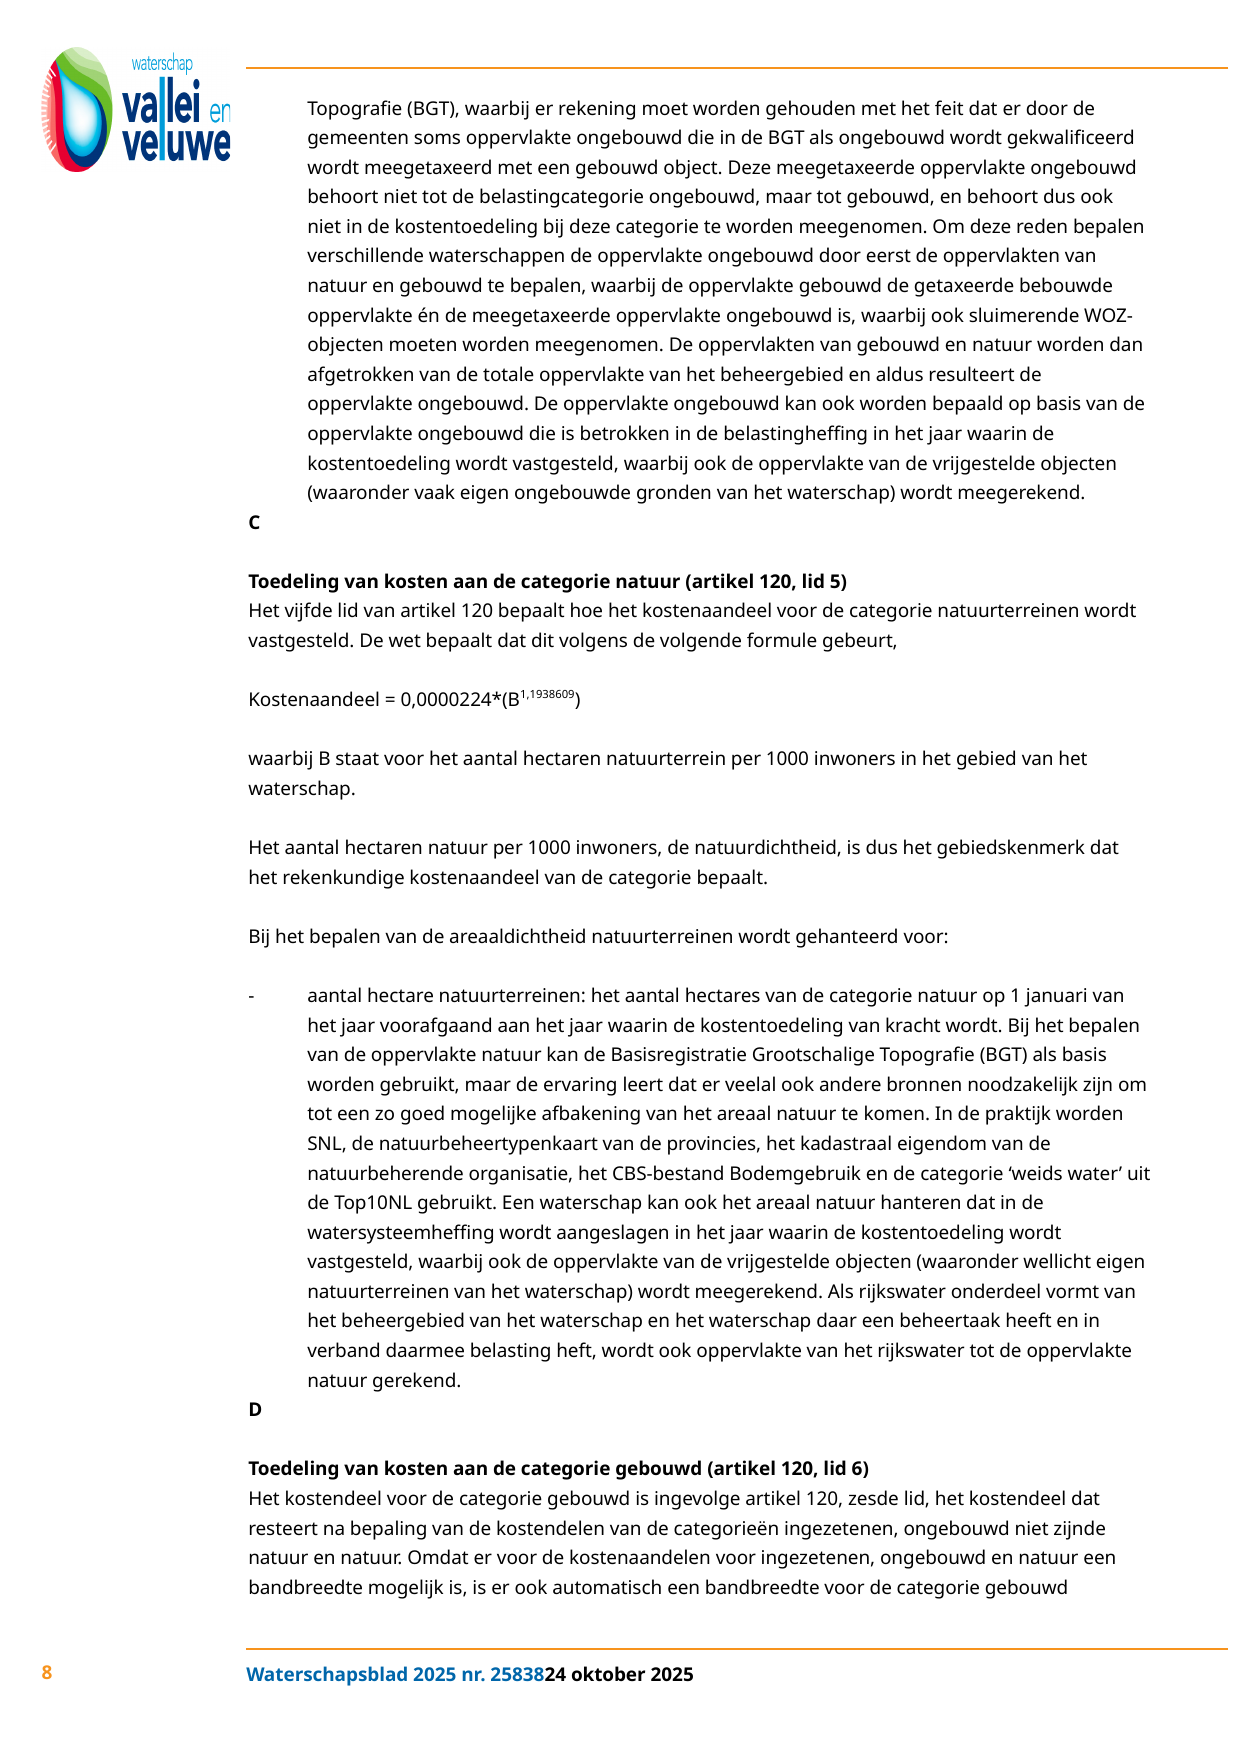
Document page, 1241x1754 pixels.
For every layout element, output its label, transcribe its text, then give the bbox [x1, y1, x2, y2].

list Topografie (BGT), waarbij er rekening moet worden gehouden met het feit dat er door de gemeenten soms oppervlakte ongebouwd die in de BGT als ongebouwd wordt gekwalificeerd wordt meegetaxeerd met een gebouwd object. Deze meegetaxeerde oppervlakte ongebouwd behoort niet tot de belastingcategorie ongebouwd, maar tot gebouwd, en behoort dus ook niet in de kostentoedeling bij deze categorie te worden meegenomen. Om deze reden bepalen verschillende waterschappen de oppervlakte ongebouwd door eerst de oppervlakten van natuur en gebouwd te bepalen, waarbij de oppervlakte gebouwd de getaxeerde bebouwde oppervlakte én de meegetaxeerde oppervlakte ongebouwd is, waarbij ook sluimerende WOZ-objecten moeten worden meegenomen. De oppervlakten van gebouwd en natuur worden dan afgetrokken van de totale oppervlakte van het beheergebied en aldus resulteert de oppervlakte ongebouwd. De oppervlakte ongebouwd kan ook worden bepaald op basis van de oppervlakte ongebouwd die is betrokken in de belastingheffing in het jaar waarin de kostentoedeling wordt vastgesteld, waarbij ook de oppervlakte van de vrijgestelde objecten (waaronder vaak eigen ongebouwde gronden van het waterschap) wordt meegerekend. [248, 95, 1152, 505]
text Het kostendeel voor de categorie gebouwd is ingevolge artikel 120, zesde lid, het kostendeel dat resteert na bepaling van de kostendelen van de categorieën ingezetenen, ongebouwd niet zijnde natuur en natuur. Omdat er voor de kostenaandelen voor ingezetenen, ongebouwd en natuur een bandbreedte mogelijk is, is er ook automatisch een bandbreedte voor de categorie gebouwd [248, 1485, 1152, 1600]
text waarbij B staat voor het aantal hectaren natuurterrein per 1000 inwoners in het gebied van het waterschap. [248, 746, 1152, 801]
text D [248, 1396, 1152, 1422]
picture [41, 47, 231, 172]
text Toedeling van kosten aan de categorie gebouwd (artikel 120, lid 6) [248, 1456, 1152, 1481]
text Toedeling van kosten aan de categorie natuur (artikel 120, lid 5) [248, 568, 1152, 594]
list aantal hectare natuurterreinen: het aantal hectares van de categorie natuur op 1 januari van het jaar voorafgaand aan het jaar waarin de kostentoedeling van kracht wordt. Bij het bepalen van de oppervlakte natuur kan de Basisregistratie Grootschalige Topografie (BGT) als basis worden gebruikt, maar de ervaring leert dat er veelal ook andere bronnen noodzakelijk zijn om tot een zo goed mogelijke afbakening van het areaal natuur te komen. In de praktijk worden SNL, de natuurbeheertypenkaart van de provincies, het kadastraal eigendom van de natuurbeherende organisatie, het CBS-bestand Bodemgebruik en de categorie ‘weids water’ uit de Top10NL gebruikt. Een waterschap kan ook het areaal natuur hanteren dat in de watersysteemheffing wordt aangeslagen in het jaar waarin de kostentoedeling wordt vastgesteld, waarbij ook de oppervlakte van de vrijgestelde objecten (waaronder wellicht eigen natuurterreinen van het waterschap) wordt meegerekend. Als rijkswater onderdeel vormt van het beheergebied van het waterschap en het waterschap daar een beheertaak heeft en in verband daarmee belasting heft, wordt ook oppervlakte van het rijkswater tot de oppervlakte natuur gerekend. [248, 982, 1152, 1393]
text Het vijfde lid van artikel 120 bepaalt hoe het kostenaandeel voor de categorie natuurterreinen wordt vastgesteld. De wet bepaalt dat dit volgens de volgende formule gebeurt, [248, 598, 1152, 653]
text Bij het bepalen van de areaaldichtheid natuurterreinen wordt gehanteerd voor: [248, 923, 1152, 949]
text C [248, 509, 1152, 535]
text Kostenaandeel = 0,0000224*(B1,1938609) [248, 686, 1152, 712]
text Het aantal hectaren natuur per 1000 inwoners, de natuurdichtheid, is dus het gebiedskenmerk dat het rekenkundige kostenaandeel van de categorie bepaalt. [248, 834, 1152, 890]
